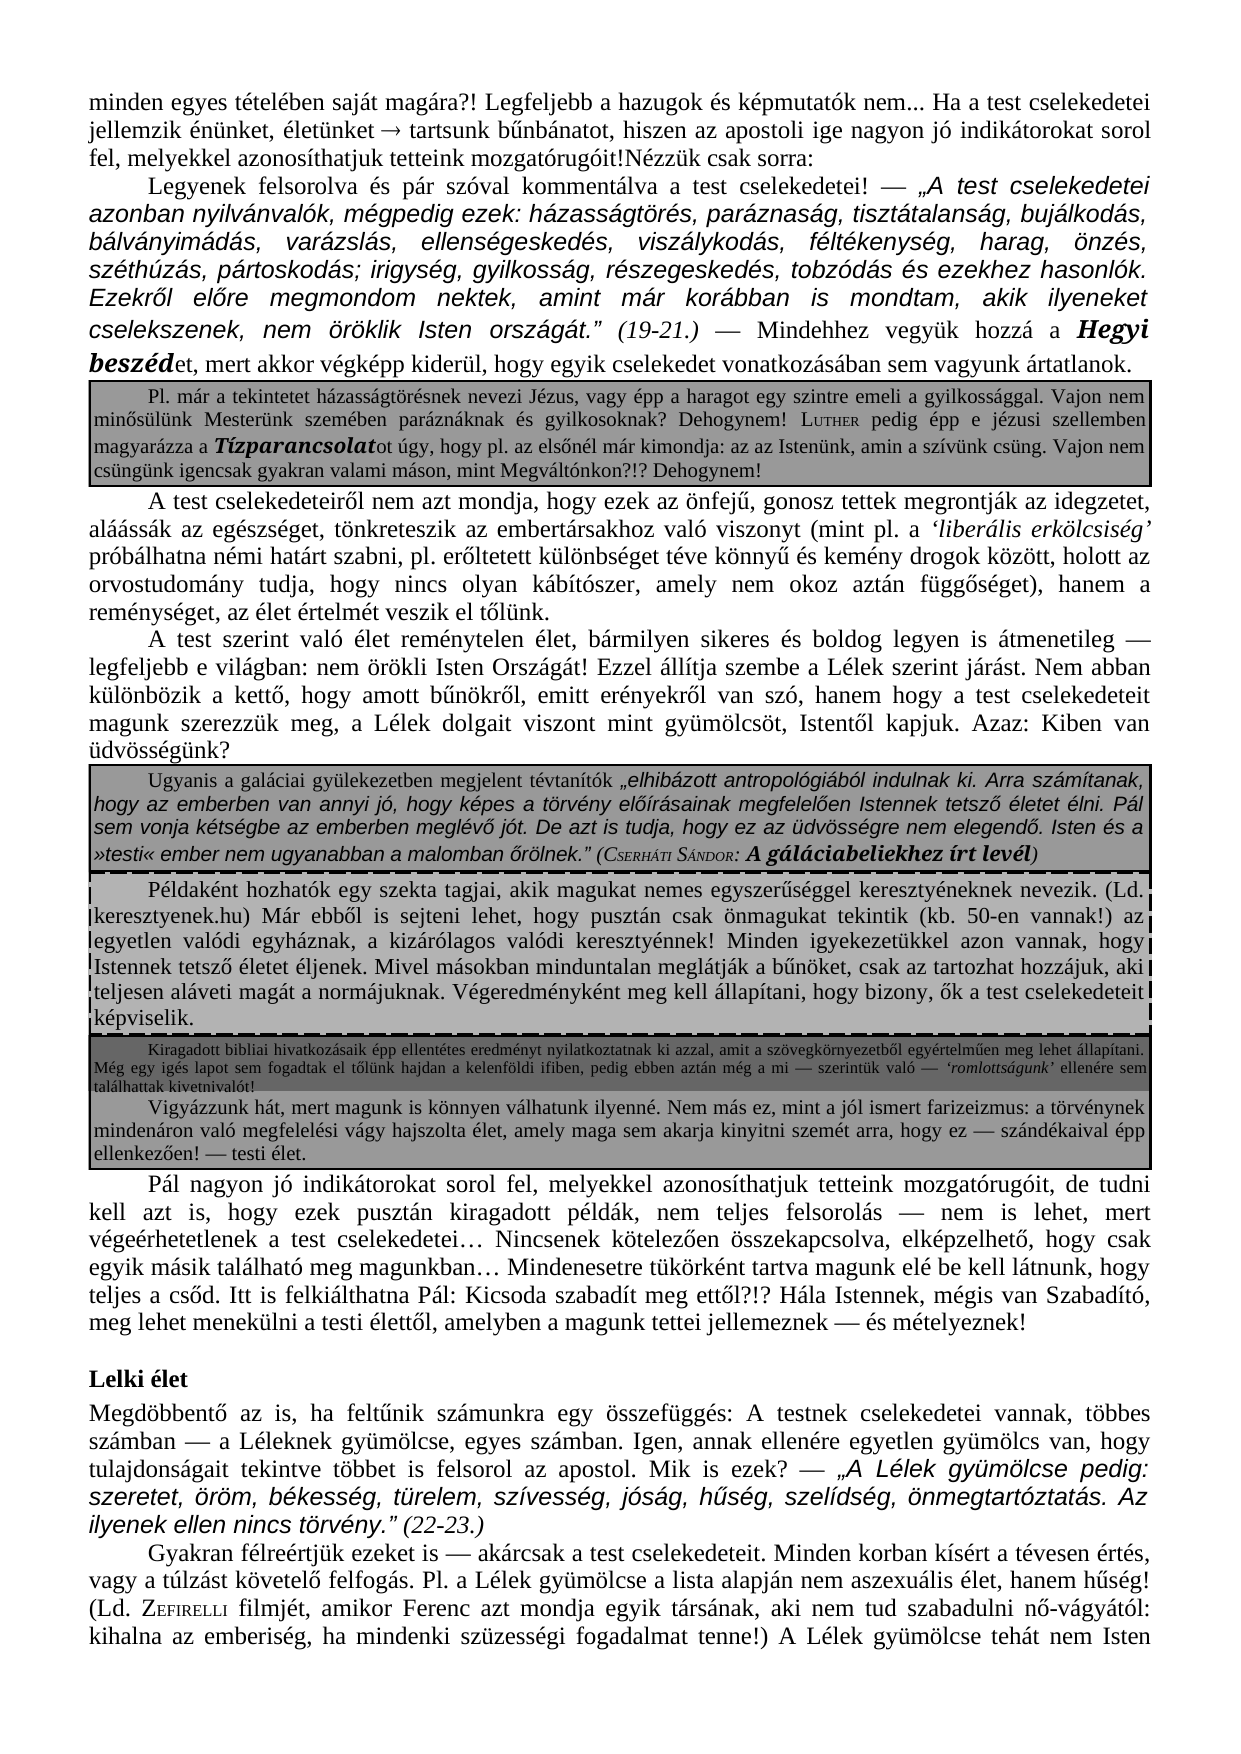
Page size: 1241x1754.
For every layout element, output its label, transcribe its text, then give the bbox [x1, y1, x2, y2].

text Pál nagyon jó indikátorokat sorol fel, melyekkel azonosíthatjuk tetteink mozgatórugóit, de tudni kell azt is, hogy ezek pusztán kiragadott példák, nem teljes felsorolás — nem is lehet, mert végeérhetetlenek a test cselekedetei… Nincsenek kötelezően összekapcsolva, elképzelhető, hogy csak egyik másik található meg magunkban… Mindenesetre tükörként tartva magunk elé be kell látnunk, hogy teljes a csőd. Itt is felkiálthatna Pál: Kicsoda szabadít meg ettől?!? Hála Istennek, mégis van Szabadító, meg lehet menekülni a testi élettől, amelyben a magunk tettei jellemeznek ― és mételyeznek! [88, 1170, 1152, 1336]
text Megdöbbentő az is, ha feltűnik számunkra egy összefüggés: A testnek cselekedetei vannak, többes számban ― a Léleknek gyümölcse, egyes számban. Igen, annak ellenére egyetlen gyümölcs van, hogy tulajdonságait tekintve többet is felsorol az apostol. Mik is ezek? ― „A Lélek gyümölcse pedig: szeretet, öröm, békesség, türelem, szívesség, jóság, hűség, szelídség, önmegtartóztatás. Az ilyenek ellen nincs törvény.” (22-23.) [88, 1399, 1152, 1539]
text Példaként hozhatók egy szekta tagjai, akik magukat nemes egyszerűséggel keresztyéneknek nevezik. (Ld. keresztyenek.hu) Már ebből is sejteni lehet, hogy pusztán csak önmagukat tekintik (kb. 50-en vannak!) az egyetlen valódi egyháznak, a kizárólagos valódi keresztyénnek! Minden igyekezetükkel azon vannak, hogy Istennek tetsző életet éljenek. Mivel másokban minduntalan meglátják a bűnöket, csak az tartozhat hozzájuk, aki teljesen aláveti magát a normájuknak. Végeredményként meg kell állapítani, hogy bizony, ők a test cselekedeteit képviselik. [88, 872, 1152, 1035]
text minden egyes tételében saját magára?! Legfeljebb a hazugok és képmutatók nem... Ha a test cselekedetei jellemzik énünket, életünket  tartsunk bűnbánatot, hiszen az apostoli ige nagyon jó indikátorokat sorol fel, melyekkel azonosíthatjuk tetteink mozgatórugóit!Nézzük csak sorra: [88, 88, 1152, 172]
subtitle Lelki élet [88, 1366, 1152, 1393]
text Vigyázzunk hát, mert magunk is könnyen válhatunk ilyenné. Nem más ez, mint a jól ismert farizeizmus: a törvénynek mindenáron való megfelelési vágy hajszolta élet, amely maga sem akarja kinyitni szemét arra, hogy ez ― szándékaival épp ellenkezően! ― testi élet. [91, 1091, 1149, 1168]
text Ugyanis a galáciai gyülekezetben megjelent tévtanítók „elhibázott antropológiából indulnak ki. Arra számítanak, hogy az emberben van annyi jó, hogy képes a törvény előírásainak megfelelően Istennek tetsző életet élni. Pál sem vonja kétségbe az emberben meglévő jót. De azt is tudja, hogy ez az üdvösségre nem elegendő. Isten és a »testi« ember nem ugyanabban a malomban őrölnek.” (Cserháti Sándor: A gáláciabeliekhez írt levél) [91, 766, 1149, 870]
text Legyenek felsorolva és pár szóval kommentálva a test cselekedetei! ― „A test cselekedetei azonban nyilvánvalók, mégpedig ezek: házasságtörés, paráznaság, tisztátalanság, bujálkodás, bálványimádás, varázslás, ellenségeskedés, viszálykodás, féltékenység, harag, önzés, széthúzás, pártoskodás; irigység, gyilkosság, részegeskedés, tobzódás és ezekhez hasonlók. Ezekről előre megmondom nektek, amint már korábban is mondtam, akik ilyeneket cselekszenek, nem öröklik Isten országát.” (19-21.) ― Mindehhez vegyük hozzá a Hegyi beszédet, mert akkor végképp kiderül, hogy egyik cselekedet vonatkozásában sem vagyunk ártatlanok. [88, 172, 1152, 380]
text Kiragadott bibliai hivatkozásaik épp ellentétes eredményt nyilatkoztatnak ki azzal, amit a szövegkörnyezetből egyértelműen meg lehet állapítani. Még egy igés lapot sem fogadtak el tőlünk hajdan a kelenföldi ifiben, pedig ebben aztán még a mi ― szerintük való ― ‘romlottságunk’ ellenére sem találhattak kivetnivalót! [91, 1037, 1149, 1091]
text Pl. már a tekintetet házasságtörésnek nevezi Jézus, vagy épp a haragot egy szintre emeli a gyilkossággal. Vajon nem minősülünk Mesterünk szemében paráznáknak és gyilkosoknak? Dehogynem! Luther pedig épp e jézusi szellemben magyarázza a Tízparancsolatot úgy, hogy pl. az elsőnél már kimondja: az az Istenünk, amin a szívünk csüng. Vajon nem csüngünk igencsak gyakran valami máson, mint Megváltónkon?!? Dehogynem! [91, 382, 1149, 485]
text A test cselekedeteiről nem azt mondja, hogy ezek az önfejű, gonosz tettek megrontják az idegzetet, aláássák az egészséget, tönkreteszik az embertársakhoz való viszonyt (mint pl. a ‘liberális erkölcsiség’ próbálhatna némi határt szabni, pl. erőltetett különbséget téve könnyű és kemény drogok között, holott az orvostudomány tudja, hogy nincs olyan kábítószer, amely nem okoz aztán függőséget), hanem a reménységet, az élet értelmét veszik el tőlünk. [88, 487, 1152, 626]
text Gyakran félreértjük ezeket is ― akárcsak a test cselekedeteit. Minden korban kísért a tévesen értés, vagy a túlzást követelő felfogás. Pl. a Lélek gyümölcse a lista alapján nem aszexuális élet, hanem hűség! (Ld. Zefirelli filmjét, amikor Ferenc azt mondja egyik társának, aki nem tud szabadulni nő-vágyától: kihalna az emberiség, ha mindenki szüzességi fogadalmat tenne!) A Lélek gyümölcse tehát nem Isten [88, 1539, 1152, 1650]
text A test szerint való élet reménytelen élet, bármilyen sikeres és boldog legyen is átmenetileg — legfeljebb e világban: nem örökli Isten Országát! Ezzel állítja szembe a Lélek szerint járást. Nem abban különbözik a kettő, hogy amott bűnökről, emitt erényekről van szó, hanem hogy a test cselekedeteit magunk szerezzük meg, a Lélek dolgait viszont mint gyümölcsöt, Istentől kapjuk. Azaz: Kiben van üdvösségünk? [88, 626, 1152, 764]
